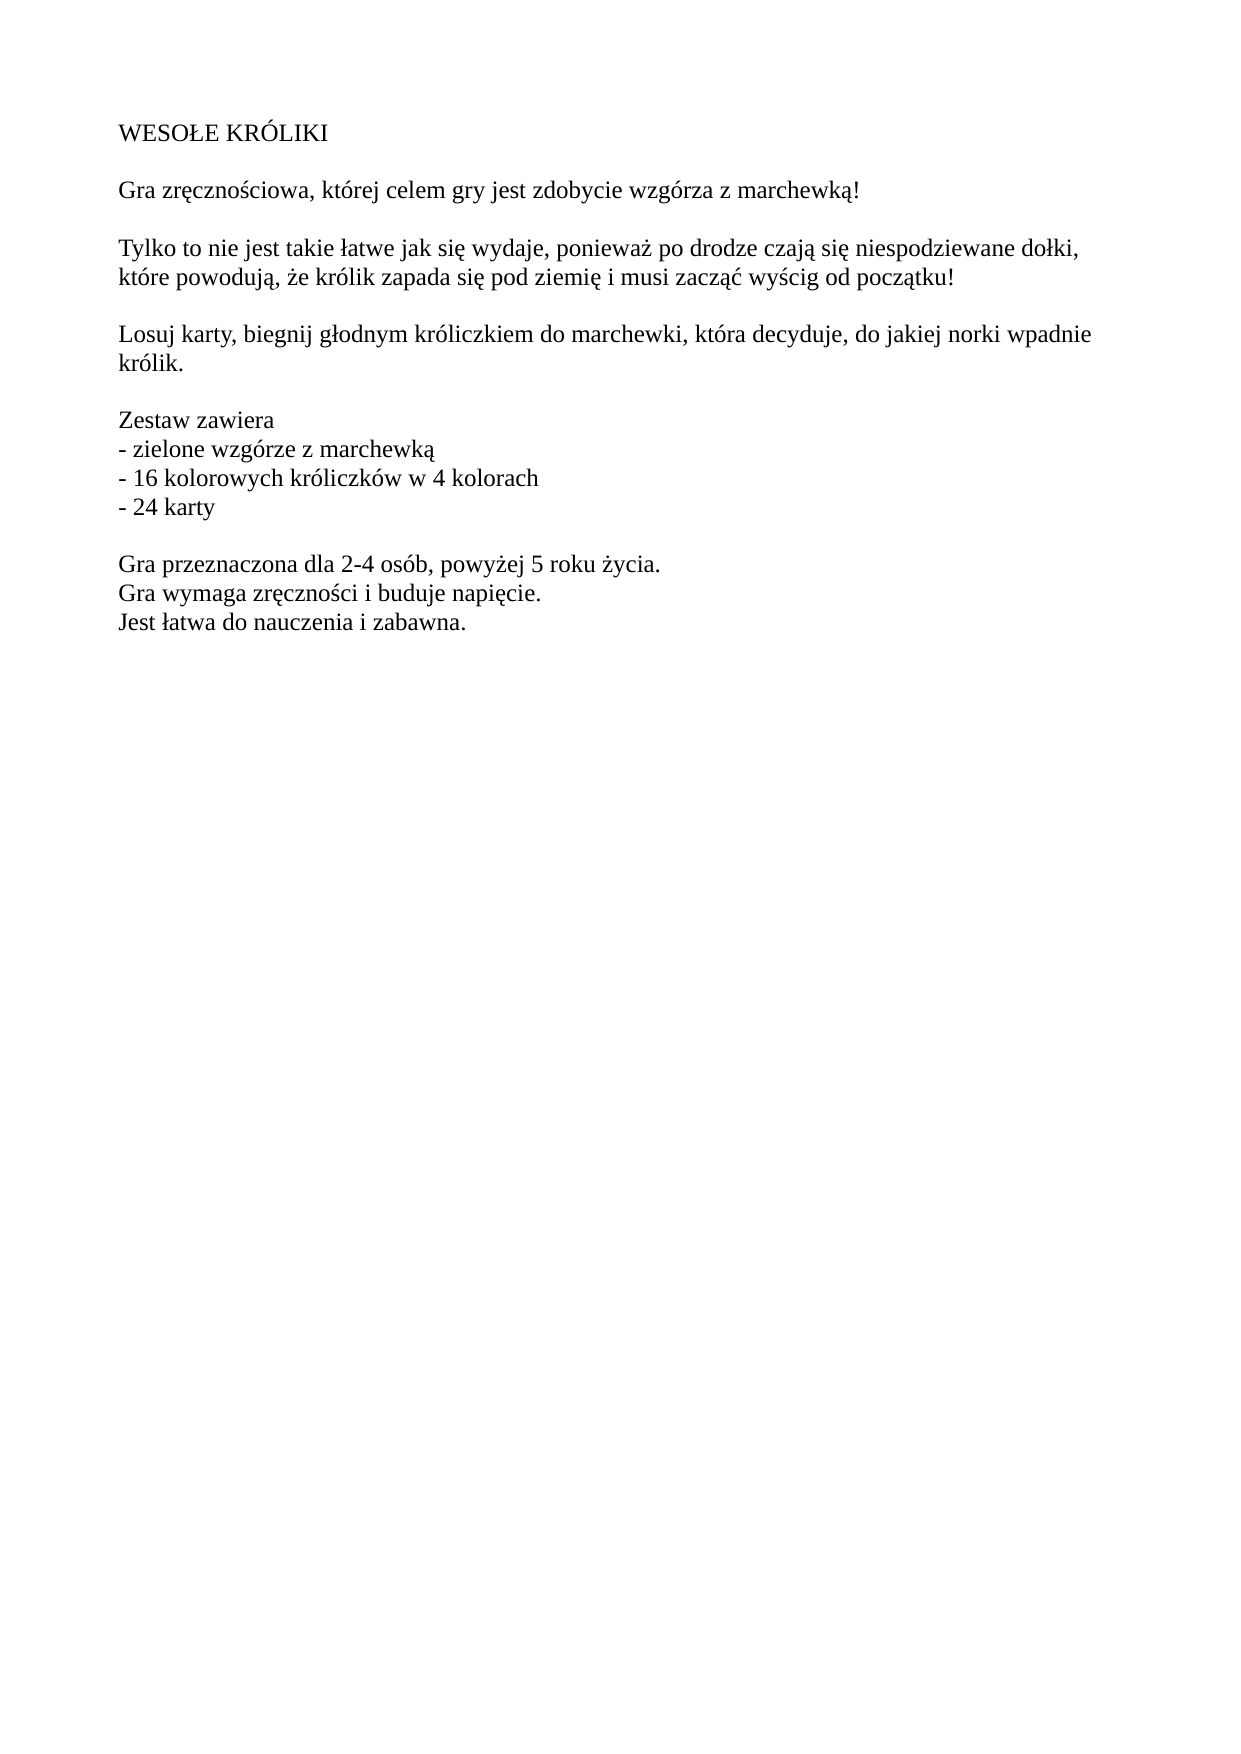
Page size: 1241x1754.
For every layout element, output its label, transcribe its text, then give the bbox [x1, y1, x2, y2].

text Zestaw zawiera - zielone wzgórze z marchewką - 16 kolorowych króliczków w 4 kolorach - 24 karty [118, 406, 1122, 521]
text Gra zręcznościowa, której celem gry jest zdobycie wzgórza z marchewką! [118, 176, 1122, 204]
text WESOŁE KRÓLIKI [118, 118, 1122, 147]
text Tylko to nie jest takie łatwe jak się wydaje, ponieważ po drodze czają się niespodziewane dołki, które powodują, że królik zapada się pod ziemię i musi zacząć wyścig od początku! [118, 204, 1122, 291]
text Gra przeznaczona dla 2-4 osób, powyżej 5 roku życia. Gra wymaga zręczności i buduje napięcie. Jest łatwa do nauczenia i zabawna. [118, 549, 1122, 664]
text Losuj karty, biegnij głodnym króliczkiem do marchewki, która decyduje, do jakiej norki wpadnie królik. [118, 319, 1122, 377]
